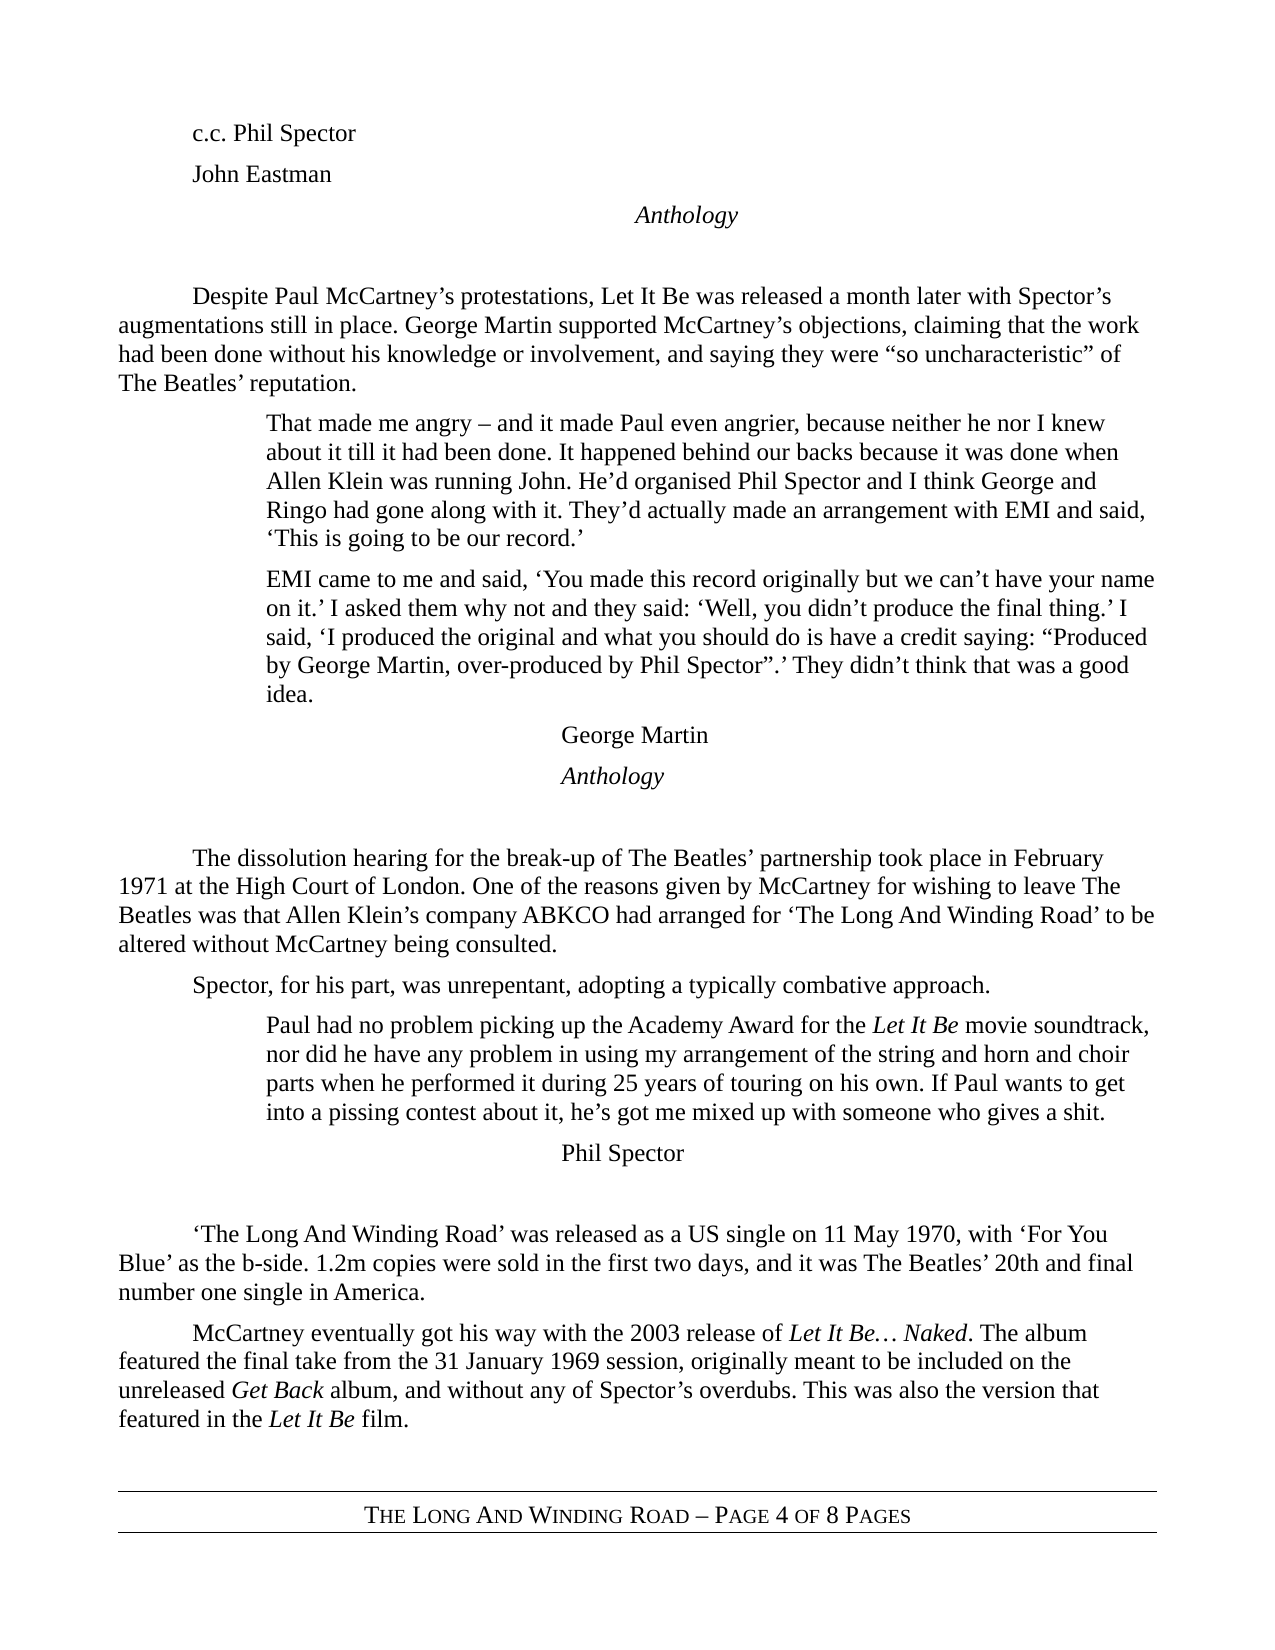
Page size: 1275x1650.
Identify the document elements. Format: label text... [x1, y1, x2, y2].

text That made me angry – and it made Paul even angrier, because neither he nor I knew about it till it had been done. It happened behind our backs because it was done when Allen Klein was running John. He’d organised Phil Spector and I think George and Ringo had gone along with it. They’d actually made an arrangement with EMI and said, ‘This is going to be our record.’ [266, 408, 1157, 552]
text The dissolution hearing for the break-up of The Beatles’ partnership took place in February 1971 at the High Court of London. One of the reasons given by McCartney for wishing to leave The Beatles was that Allen Klein’s company ABKCO had arranged for ‘The Long And Winding Road’ to be altered without McCartney being consulted. [118, 843, 1157, 958]
text John Eastman [192, 159, 1157, 188]
text c.c. Phil Spector [192, 118, 1157, 147]
text George Martin [561, 720, 1157, 749]
text Phil Spector [561, 1138, 1157, 1166]
text Anthology [561, 761, 1157, 790]
text ‘The Long And Winding Road’ was released as a US single on 11 May 1970, with ‘For You Blue’ as the b-side. 1.2m copies were sold in the first two days, and it was The Beatles’ 20th and final number one single in America. [118, 1219, 1157, 1306]
text Anthology [635, 200, 1157, 228]
text Paul had no problem picking up the Academy Award for the Let It Be movie soundtrack, nor did he have any problem in using my arrangement of the string and horn and choir parts when he performed it during 25 years of touring on his own. If Paul wants to get into a pissing contest about it, he’s got me mixed up with someone who gives a shit. [266, 1011, 1157, 1126]
text EMI came to me and said, ‘You made this record originally but we can’t have your name on it.’ I asked them why not and they said: ‘Well, you didn’t produce the final thing.’ I said, ‘I produced the original and what you should do is have a credit saying: “Produced by George Martin, over-produced by Phil Spector”.’ They didn’t think that was a good idea. [266, 564, 1157, 708]
text Spector, for his part, was unrepentant, adopting a typically combative approach. [118, 970, 1157, 998]
text Despite Paul McCartney’s protestations, Let It Be was released a month later with Spector’s augmentations still in place. George Martin supported McCartney’s objections, claiming that the work had been done without his knowledge or involvement, and saying they were “so uncharacteristic” of The Beatles’ reputation. [118, 281, 1157, 396]
text McCartney eventually got his way with the 2003 release of Let It Be… Naked. The album featured the final take from the 31 January 1969 session, originally meant to be included on the unreleased Get Back album, and without any of Spector’s overdubs. This was also the version that featured in the Let It Be film. [118, 1318, 1157, 1433]
